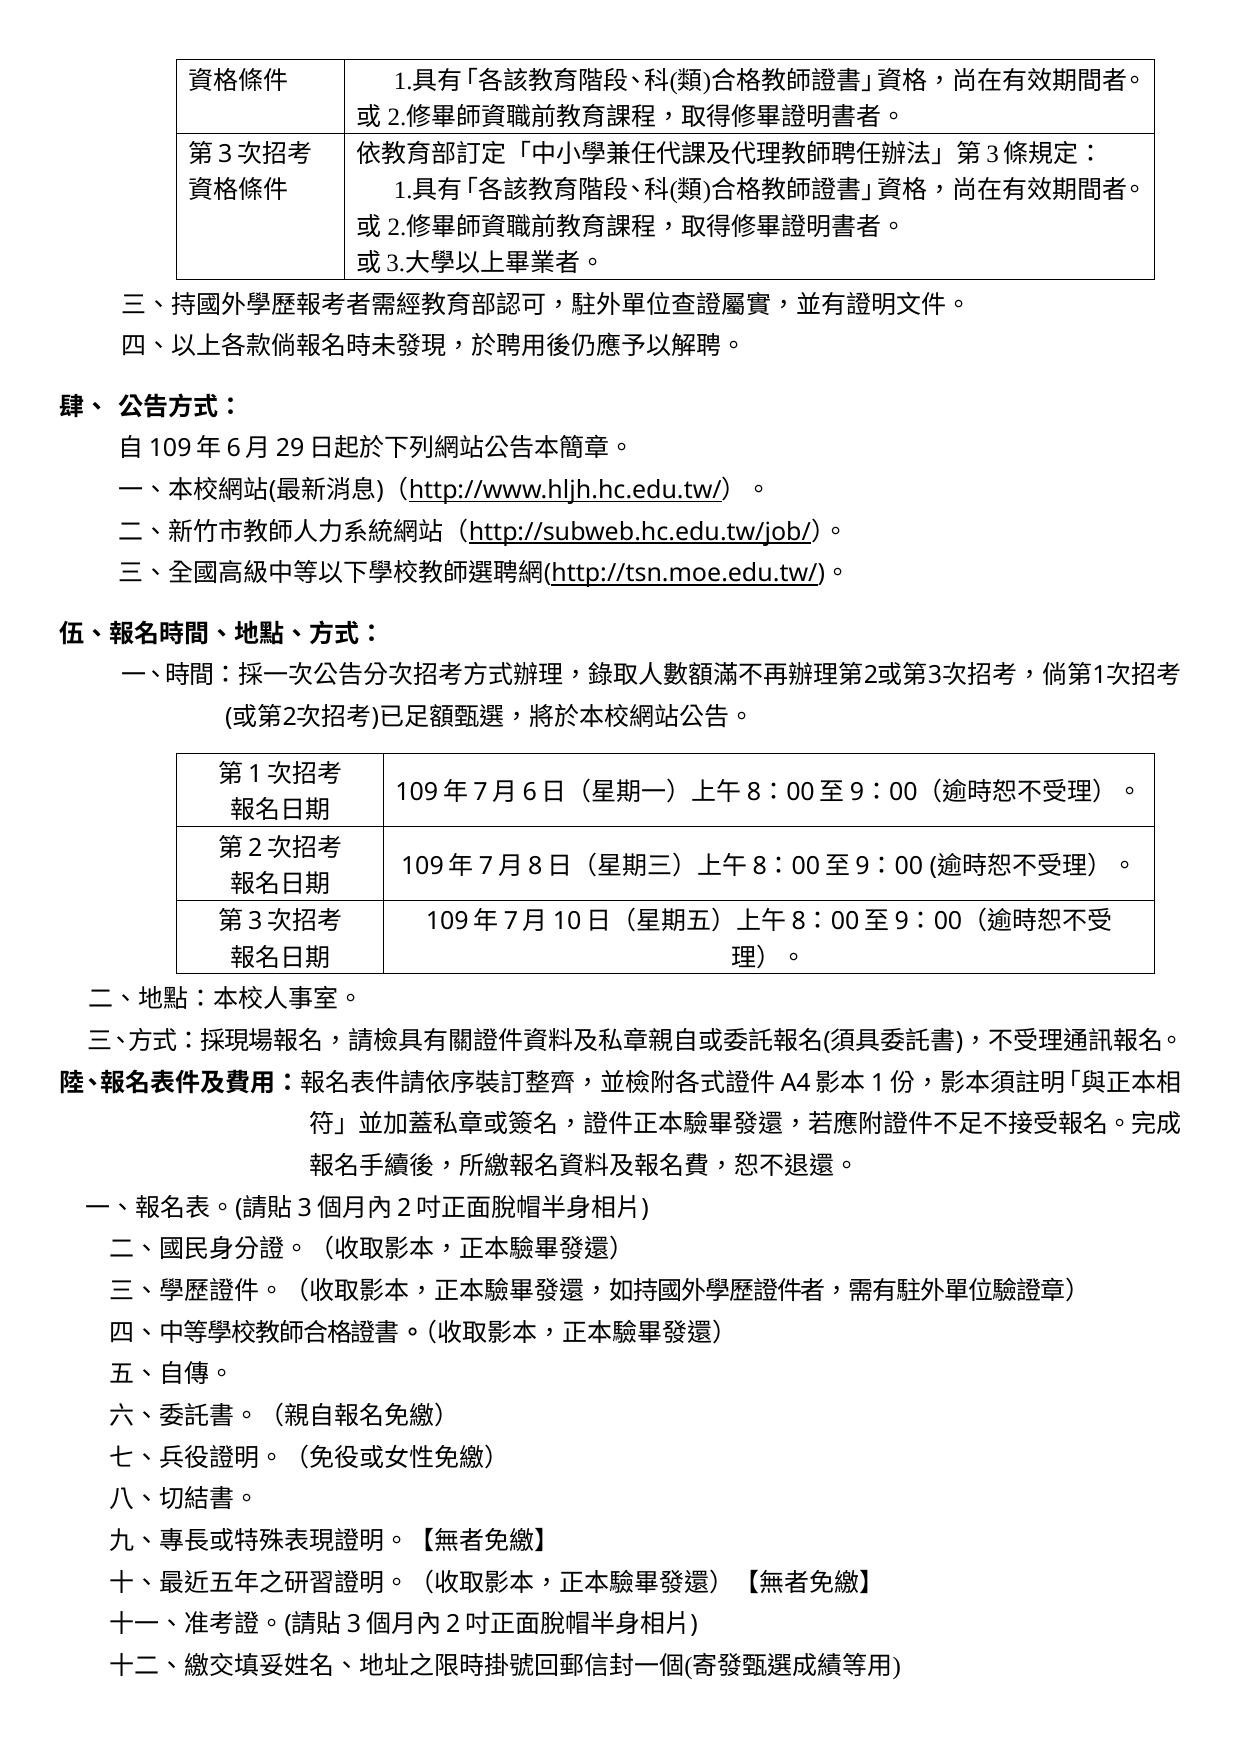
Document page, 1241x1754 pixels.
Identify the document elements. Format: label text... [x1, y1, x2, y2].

table_cell 第3次招考資格條件 [177, 134, 344, 279]
text 十、最近五年之研習證明。（收取影本，正本驗畢發還）【無者免繳】 [59, 1558, 1181, 1599]
table_cell 第3次招考 報名日期 [177, 901, 383, 973]
text 二、國民身分證。（收取影本，正本驗畢發還） [59, 1224, 1181, 1266]
text 六、委託書。（親自報名免繳） [59, 1391, 1181, 1433]
text 十一、准考證。(請貼3個月內2吋正面脫帽半身相片) [59, 1599, 1181, 1641]
text 伍、報名時間、地點、方式： [59, 609, 1181, 651]
table_cell 1.具有「各該教育階段、科(類)合格教師證書」資格，尚在有效期間者。 或 2.修畢師資職前教育課程，取得修畢證明書者。 [345, 60, 1154, 133]
text 四、中等學校教師合格證書。（收取影本，正本驗畢發還） [59, 1308, 1181, 1349]
text 一、報名表。(請貼3個月內2吋正面脫帽半身相片) [59, 1183, 1181, 1224]
text 三、學歷證件。（收取影本，正本驗畢發還，如持國外學歷證件者，需有駐外單位驗證章） [59, 1266, 1181, 1308]
table_cell 資格條件 [177, 60, 344, 133]
text 十二、繳交填妥姓名、地址之限時掛號回郵信封一個(寄發甄選成績等用) [59, 1641, 1181, 1683]
table_cell 109年7月8日（星期三）上午8：00至9：00 (逾時恕不受理）。 [384, 827, 1154, 900]
text 三、方式：採現場報名，請檢具有關證件資料及私章親自或委託報名(須具委託書)，不受理通訊報名。 [59, 1016, 1181, 1058]
table_header 第1次招考 報名日期 [177, 754, 383, 826]
list 公告方式： [59, 382, 1181, 423]
text 二、新竹市教師人力系統網站（http://subweb.hc.edu.tw/job/）。 [118, 507, 1181, 548]
text 九、專長或特殊表現證明。【無者免繳】 [59, 1516, 1181, 1558]
text 自109年6月29日起於下列網站公告本簡章。 [118, 423, 1181, 465]
table_cell 第2次招考 報名日期 [177, 827, 383, 900]
table_cell 依教育部訂定「中小學兼任代課及代理教師聘任辦法」第3條規定： 1.具有「各該教育階段、科(類)合格教師證書」資格，尚在有效期間者。 或 2.修畢師資職前教育課程，取得修畢證明書者。 或3.大學以上畢業者。 [345, 134, 1154, 279]
text 陸、報名表件及費用：報名表件請依序裝訂整齊，並檢附各式證件A4影本1份，影本須註明「與正本相符」並加蓋私章或簽名，證件正本驗畢發還，若應附證件不足不接受報名。完成報名手續後，所繳報名資料及報名費，恕不退還。 [59, 1058, 1181, 1183]
text 三、持國外學歷報考者需經教育部認可，駐外單位查證屬實，並有證明文件。 [122, 280, 1181, 321]
text 二、地點：本校人事室。 [59, 974, 1181, 1016]
table_header 109年7月6日（星期一）上午8：00至9：00（逾時恕不受理）。 [384, 754, 1154, 826]
text 七、兵役證明。（免役或女性免繳） [59, 1433, 1181, 1474]
text 五、自傳。 [59, 1349, 1181, 1391]
text 一、本校網站(最新消息)（http://www.hljh.hc.edu.tw/）。 [118, 465, 1181, 507]
text 一、時間：採一次公告分次招考方式辦理，錄取人數額滿不再辦理第2或第3次招考，倘第1次招考(或第2次招考)已足額甄選，將於本校網站公告。 [122, 651, 1181, 734]
text 三、全國高級中等以下學校教師選聘網(http://tsn.moe.edu.tw/)。 [119, 548, 1181, 590]
table_cell 109年7月10日（星期五）上午8：00至9：00（逾時恕不受理）。 [384, 901, 1154, 973]
text 八、切結書。 [109, 1474, 1181, 1516]
text 四、以上各款倘報名時未發現，於聘用後仍應予以解聘。 [59, 321, 1181, 363]
